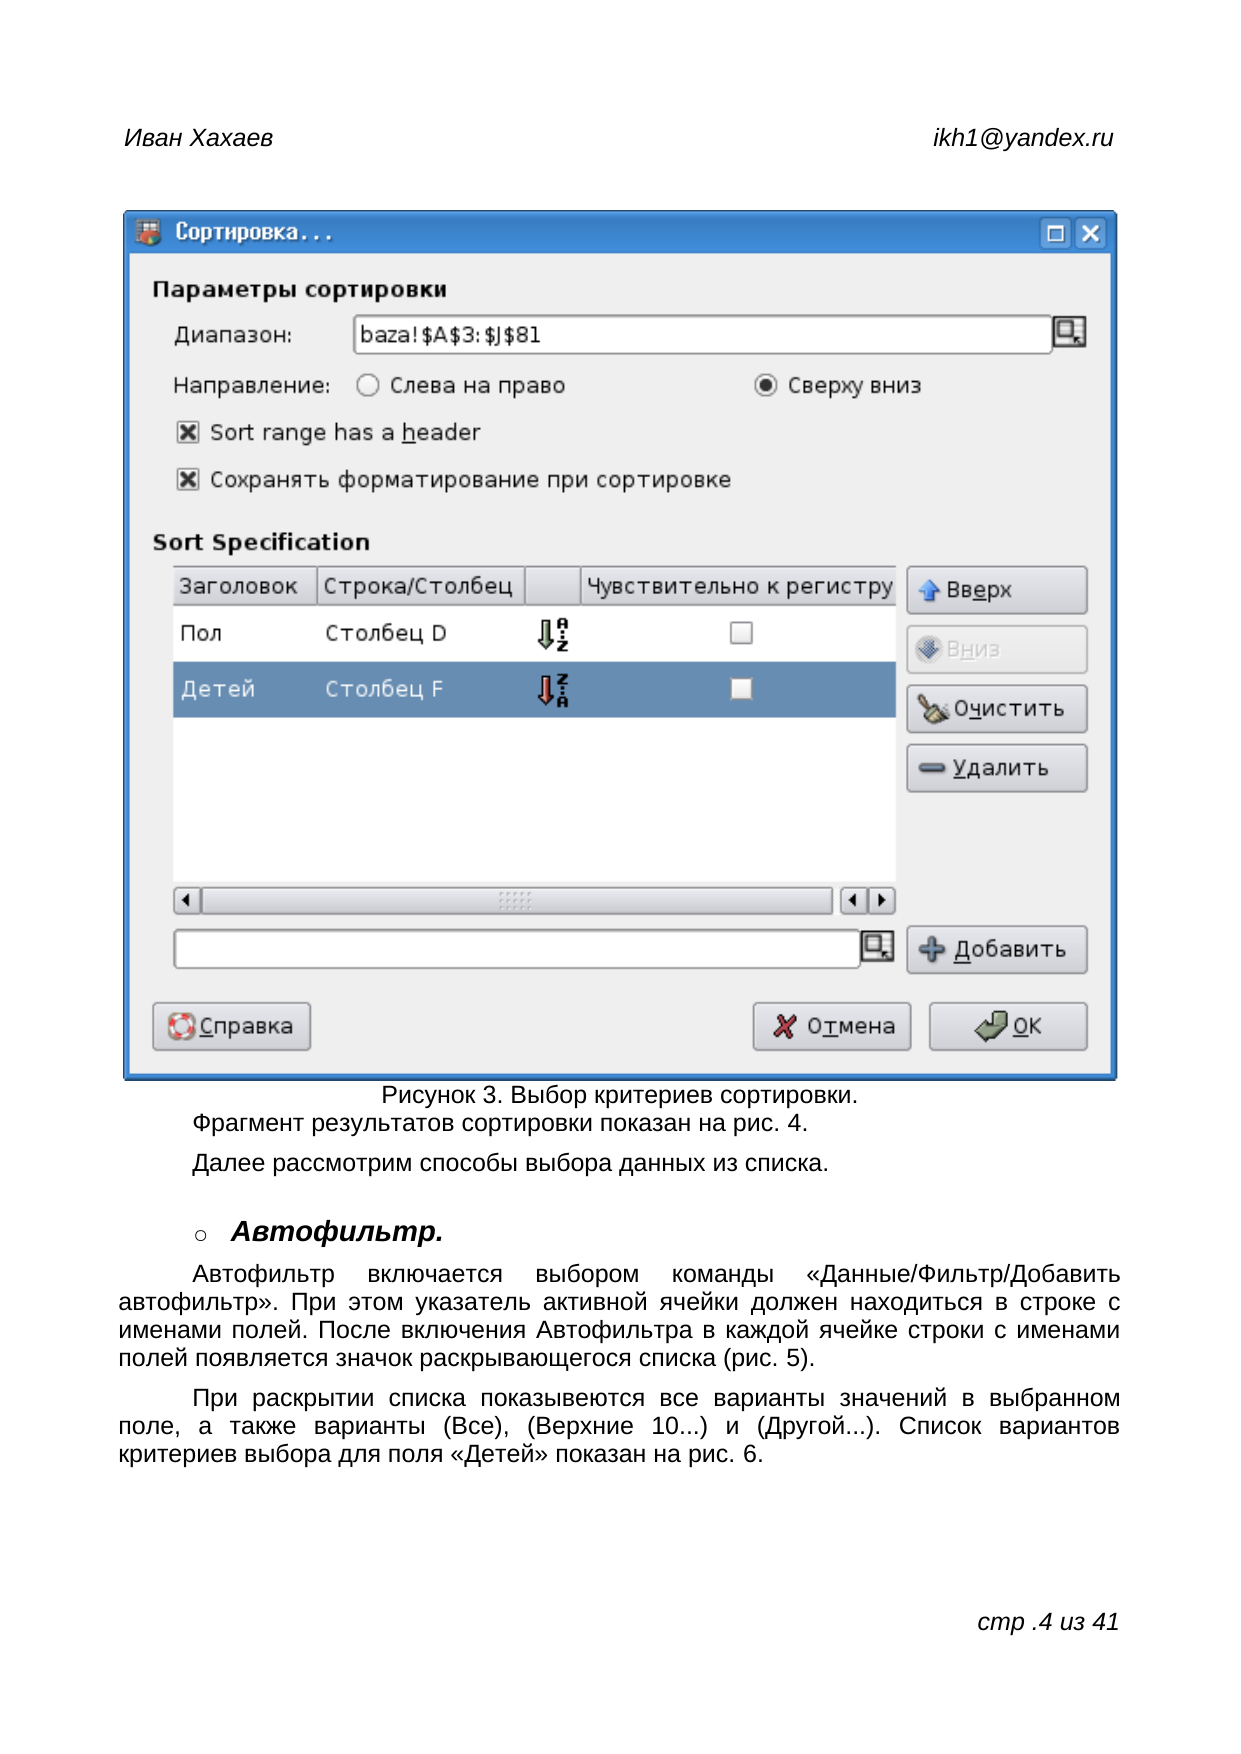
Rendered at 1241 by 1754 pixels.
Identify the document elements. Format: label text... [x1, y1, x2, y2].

picture [123, 210, 1118, 1081]
text Рисунок 3. Выбор критериев сортировки. [123, 1081, 1117, 1109]
text Автофильтр включается выбором команды «Данные/Фильтр/Добавить автофильтр». При этом указатель активной ячейки должен находиться в строке с именами полей. После включения Автофильтра в каждой ячейке строки с именами полей появляется значок раскрывающегося списка (рис. 5). [118, 1259, 1122, 1371]
text Фрагмент результатов сортировки показан на рис. 4. [118, 198, 1122, 1137]
text Далее рассмотрим способы выбора данных из списка. [118, 1149, 1122, 1177]
subtitle Автофильтр. [193, 1214, 1122, 1247]
text При раскрытии списка показывеются все варианты значений в выбранном поле, а также варианты (Все), (Верхние 10...) и (Другой...). Список вариантов критериев выбора для поля «Детей» показан на рис. 6. [118, 1384, 1122, 1467]
